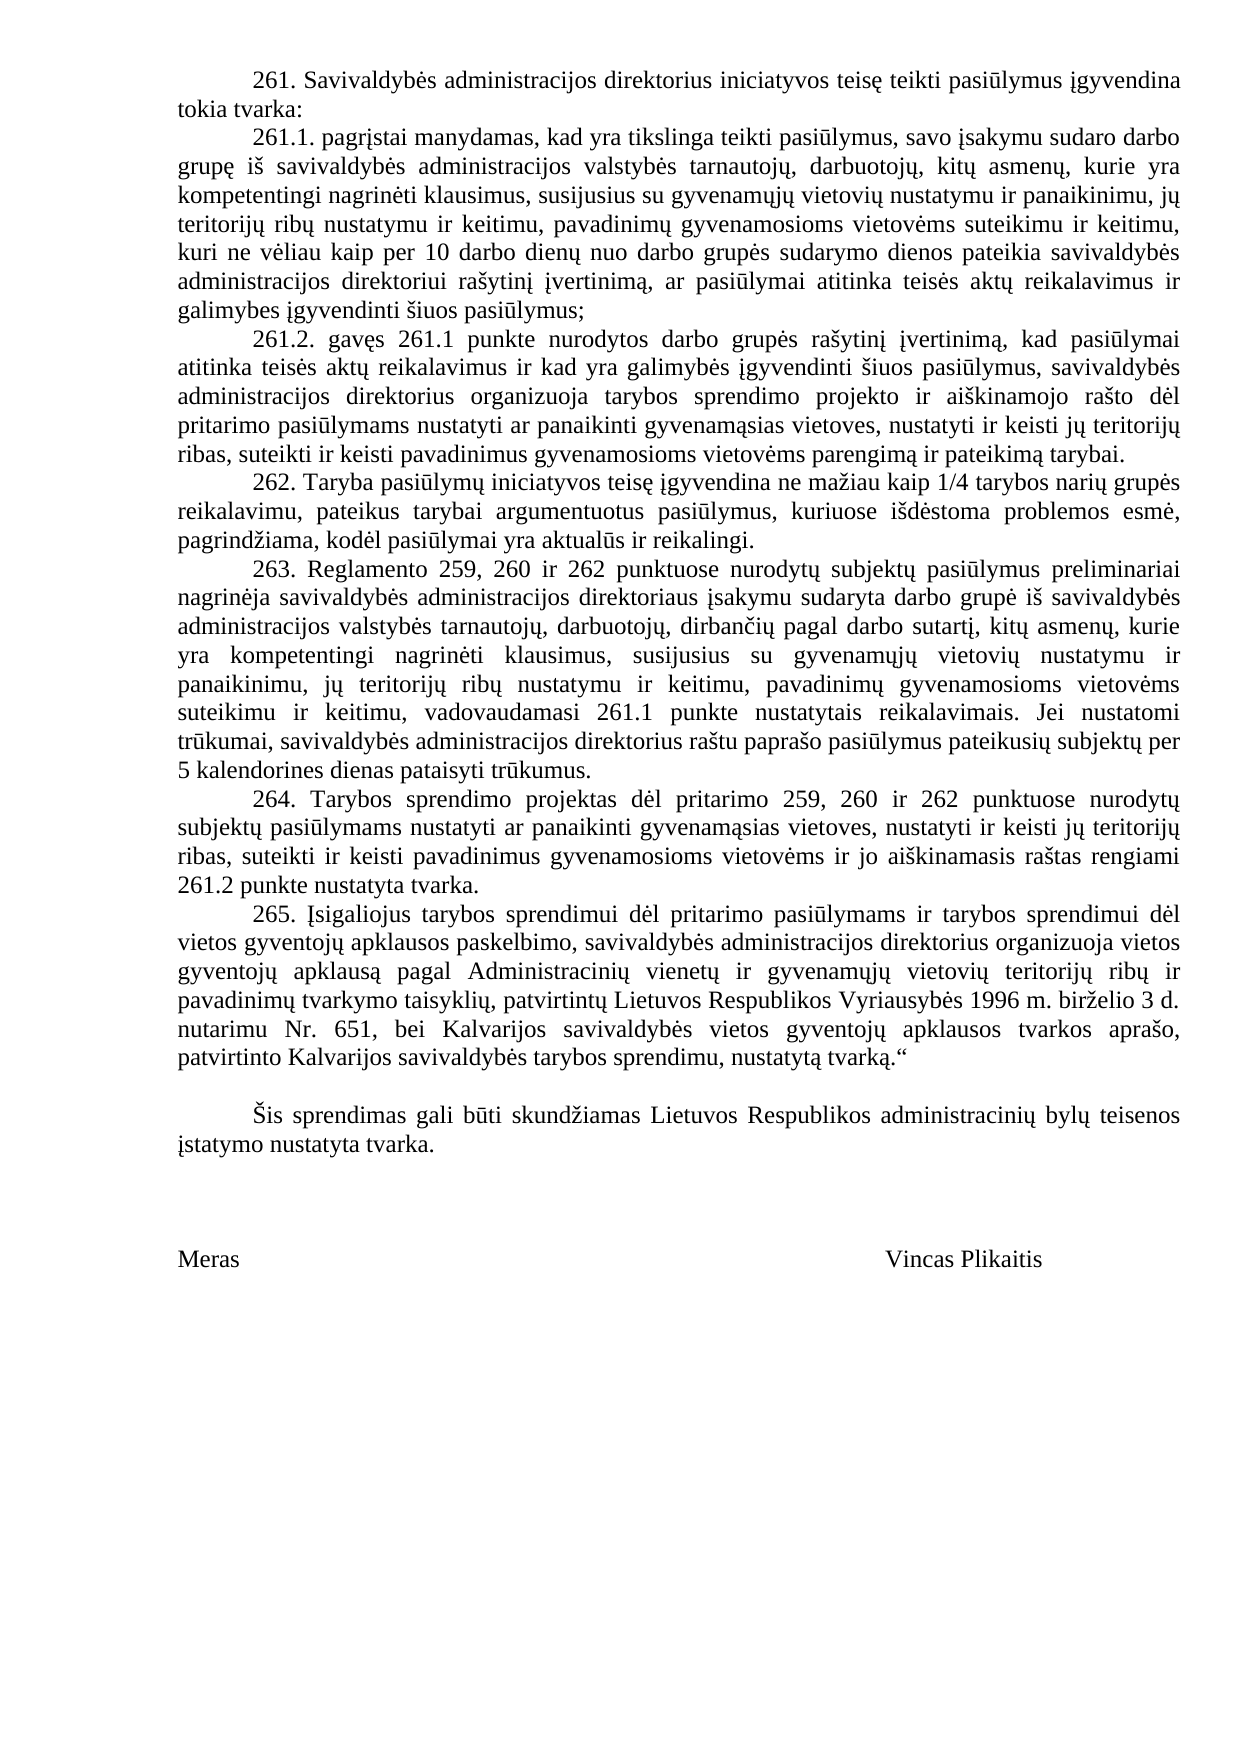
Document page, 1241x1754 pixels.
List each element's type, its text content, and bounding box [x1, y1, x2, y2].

text 261.1. pagrįstai manydamas, kad yra tikslinga teikti pasiūlymus, savo įsakymu sudaro darbo grupę iš savivaldybės administracijos valstybės tarnautojų, darbuotojų, kitų asmenų, kurie yra kompetentingi nagrinėti klausimus, susijusius su gyvenamųjų vietovių nustatymu ir panaikinimu, jų teritorijų ribų nustatymu ir keitimu, pavadinimų gyvenamosioms vietovėms suteikimu ir keitimu, kuri ne vėliau kaip per 10 darbo dienų nuo darbo grupės sudarymo dienos pateikia savivaldybės administracijos direktoriui rašytinį įvertinimą, ar pasiūlymai atitinka teisės aktų reikalavimus ir galimybes įgyvendinti šiuos pasiūlymus; [177, 122, 1181, 324]
text Meras Vincas Plikaitis [177, 1244, 1181, 1272]
text Šis sprendimas gali būti skundžiamas Lietuvos Respublikos administracinių bylų teisenos įstatymo nustatyta tvarka. [177, 1100, 1181, 1157]
text 261.2. gavęs 261.1 punkte nurodytos darbo grupės rašytinį įvertinimą, kad pasiūlymai atitinka teisės aktų reikalavimus ir kad yra galimybės įgyvendinti šiuos pasiūlymus, savivaldybės administracijos direktorius organizuoja tarybos sprendimo projekto ir aiškinamojo rašto dėl pritarimo pasiūlymams nustatyti ar panaikinti gyvenamąsias vietoves, nustatyti ir keisti jų teritorijų ribas, suteikti ir keisti pavadinimus gyvenamosioms vietovėms parengimą ir pateikimą tarybai. [177, 324, 1181, 467]
text 261. Savivaldybės administracijos direktorius iniciatyvos teisę teikti pasiūlymus įgyvendina tokia tvarka: [177, 65, 1181, 122]
text 264. Tarybos sprendimo projektas dėl pritarimo 259, 260 ir 262 punktuose nurodytų subjektų pasiūlymams nustatyti ar panaikinti gyvenamąsias vietoves, nustatyti ir keisti jų teritorijų ribas, suteikti ir keisti pavadinimus gyvenamosioms vietovėms ir jo aiškinamasis raštas rengiami 261.2 punkte nustatyta tvarka. [177, 784, 1181, 899]
text 262. Taryba pasiūlymų iniciatyvos teisę įgyvendina ne mažiau kaip 1/4 tarybos narių grupės reikalavimu, pateikus tarybai argumentuotus pasiūlymus, kuriuose išdėstoma problemos esmė, pagrindžiama, kodėl pasiūlymai yra aktualūs ir reikalingi. [177, 467, 1181, 554]
text 263. Reglamento 259, 260 ir 262 punktuose nurodytų subjektų pasiūlymus preliminariai nagrinėja savivaldybės administracijos direktoriaus įsakymu sudaryta darbo grupė iš savivaldybės administracijos valstybės tarnautojų, darbuotojų, dirbančių pagal darbo sutartį, kitų asmenų, kurie yra kompetentingi nagrinėti klausimus, susijusius su gyvenamųjų vietovių nustatymu ir panaikinimu, jų teritorijų ribų nustatymu ir keitimu, pavadinimų gyvenamosioms vietovėms suteikimu ir keitimu, vadovaudamasi 261.1 punkte nustatytais reikalavimais. Jei nustatomi trūkumai, savivaldybės administracijos direktorius raštu paprašo pasiūlymus pateikusių subjektų per 5 kalendorines dienas pataisyti trūkumus. [177, 554, 1181, 784]
text 265. Įsigaliojus tarybos sprendimui dėl pritarimo pasiūlymams ir tarybos sprendimui dėl vietos gyventojų apklausos paskelbimo, savivaldybės administracijos direktorius organizuoja vietos gyventojų apklausą pagal Administracinių vienetų ir gyvenamųjų vietovių teritorijų ribų ir pavadinimų tvarkymo taisyklių, patvirtintų Lietuvos Respublikos Vyriausybės 1996 m. birželio 3 d. nutarimu Nr. 651, bei Kalvarijos savivaldybės vietos gyventojų apklausos tvarkos aprašo, patvirtinto Kalvarijos savivaldybės tarybos sprendimu, nustatytą tvarką.“ [177, 899, 1181, 1071]
